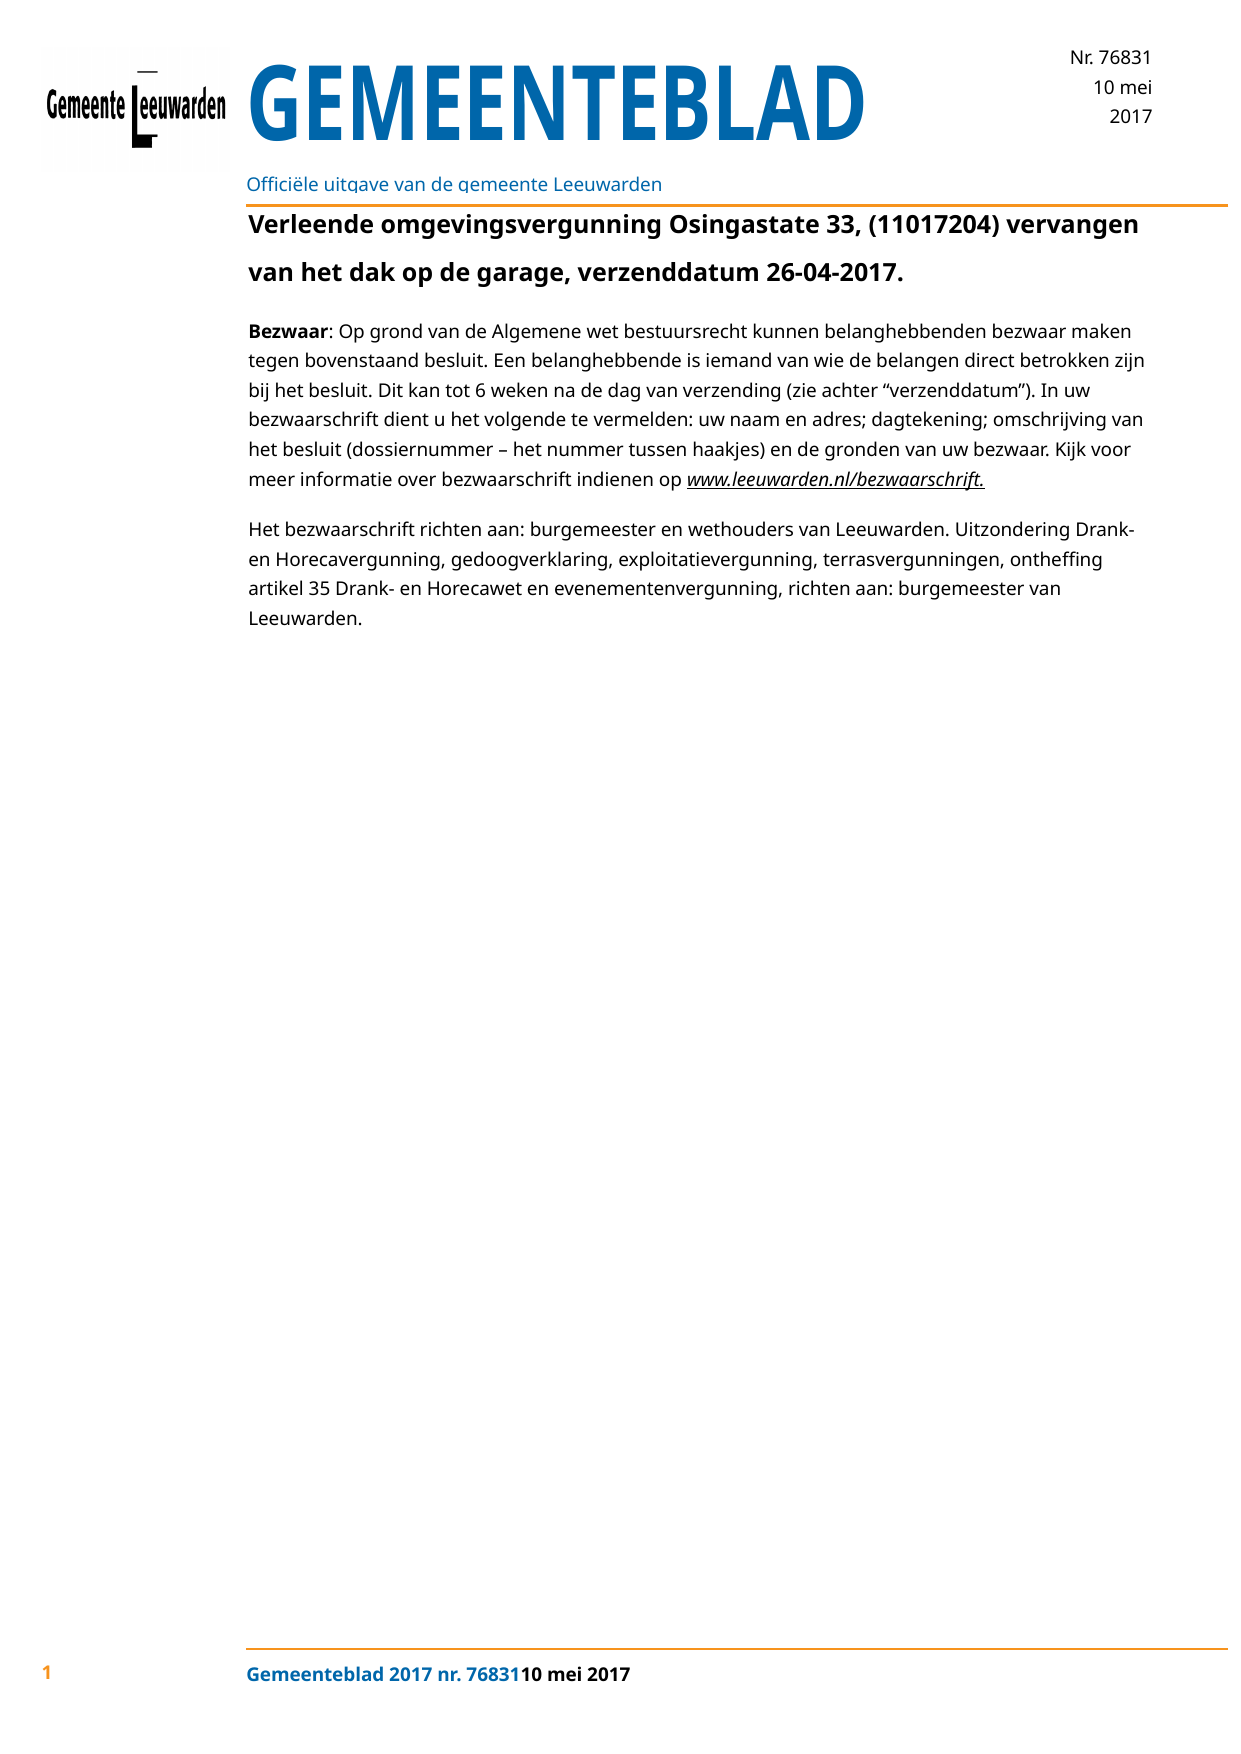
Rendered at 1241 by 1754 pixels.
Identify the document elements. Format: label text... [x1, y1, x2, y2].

text Bezwaar: Op grond van de Algemene wet bestuursrecht kunnen belanghebbenden bezwaar maken tegen bovenstaand besluit. Een belanghebbende is iemand van wie de belangen direct betrokken zijn bij het besluit. Dit kan tot 6 weken na de dag van verzending (zie achter “verzenddatum”). In uw bezwaarschrift dient u het volgende te vermelden: uw naam en adres; dagtekening; omschrijving van het besluit (dossiernummer – het nummer tussen haakjes) en de gronden van uw bezwaar. Kijk voor meer informatie over bezwaarschrift indienen op www.leeuwarden.nl/bezwaarschrift. [248, 318, 1152, 492]
text Het bezwaarschrift richten aan: burgemeester en wethouders van Leeuwarden. Uitzondering Drank- en Horecavergunning, gedoogverklaring, exploitatievergunning, terrasvergunningen, ontheffing artikel 35 Drank- en Horecawet en evenementenvergunning, richten aan: burgemeester van Leeuwarden. [248, 516, 1152, 631]
text Verleende omgevingsvergunning Osingastate 33, (11017204) vervangen van het dak op de garage, verzenddatum 26-04-2017. [248, 207, 1152, 288]
picture [41, 47, 231, 172]
